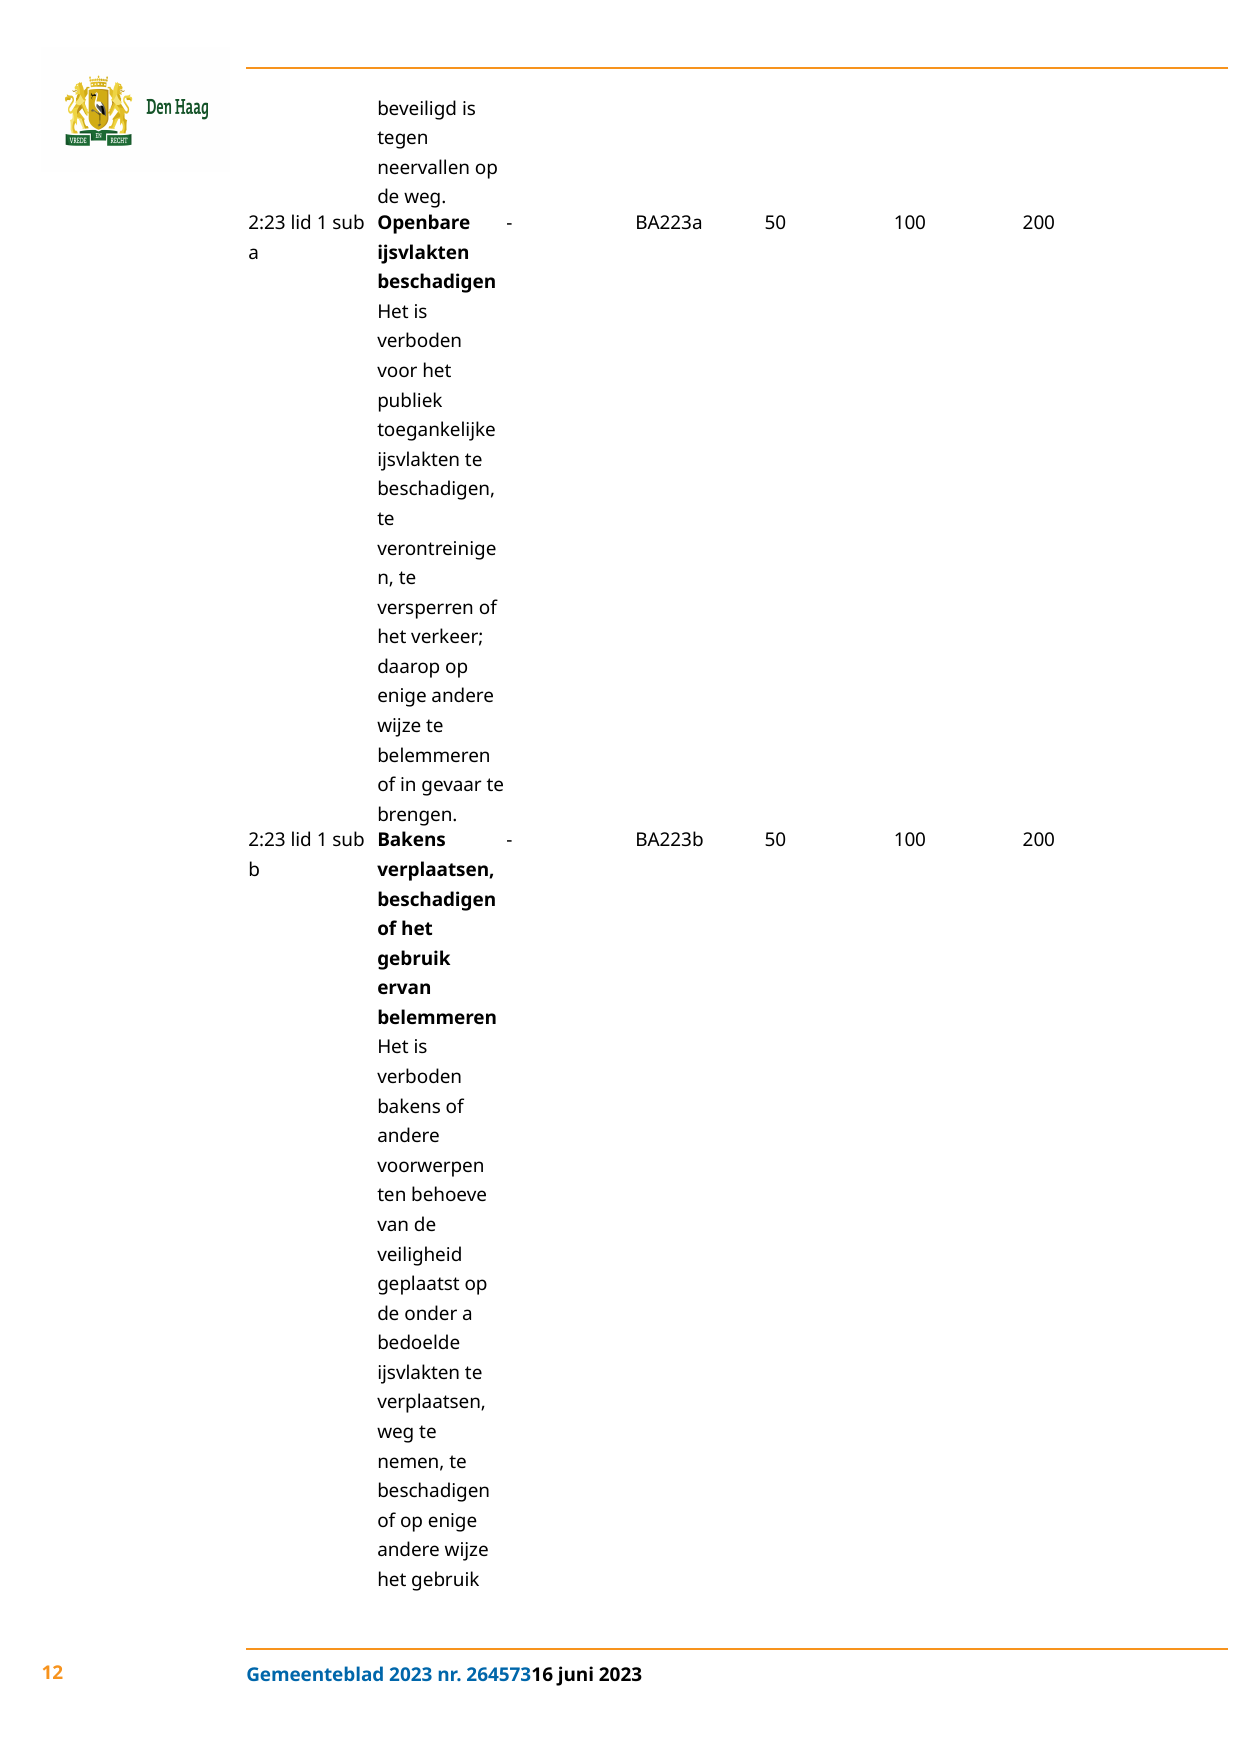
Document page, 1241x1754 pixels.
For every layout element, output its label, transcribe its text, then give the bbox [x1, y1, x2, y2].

table_cell 50 [764, 209, 893, 827]
table_cell 200 [1023, 827, 1152, 1592]
table_cell 50 [764, 827, 893, 1592]
table_cell BA223a [635, 209, 764, 827]
table_cell Bakens verplaatsen, beschadigen of het gebruik ervan belemmeren Het is verboden bakens of andere voorwerpen ten behoeve van de veiligheid geplaatst op de onder a bedoelde ijsvlakten te verplaatsen, weg te nemen, te beschadigen of op enige andere wijze het gebruik [377, 827, 506, 1592]
table_cell [764, 95, 893, 209]
table_cell [635, 95, 764, 209]
table_cell - [506, 95, 635, 209]
table_cell [1023, 95, 1152, 209]
table_cell 200 [1023, 209, 1152, 827]
table_cell 100 [894, 209, 1022, 827]
table_cell [248, 95, 377, 209]
table_cell BA223b [635, 827, 764, 1592]
table_cell - [506, 209, 635, 827]
table_cell beveiligd is tegen neervallen op de weg. [377, 95, 506, 209]
table_cell 2:23 lid 1 sub b [248, 827, 377, 1592]
picture [41, 47, 231, 172]
table_cell 2:23 lid 1 sub a [248, 209, 377, 827]
table_cell 100 [894, 827, 1022, 1592]
table_cell [894, 95, 1022, 209]
table_cell - [506, 827, 635, 1592]
table_cell Openbare ijsvlakten beschadigen Het is verboden voor het publiek toegankelijke ijsvlakten te beschadigen, te verontreinigen, te versperren of het verkeer; daarop op enige andere wijze te belemmeren of in gevaar te brengen. [377, 209, 506, 827]
